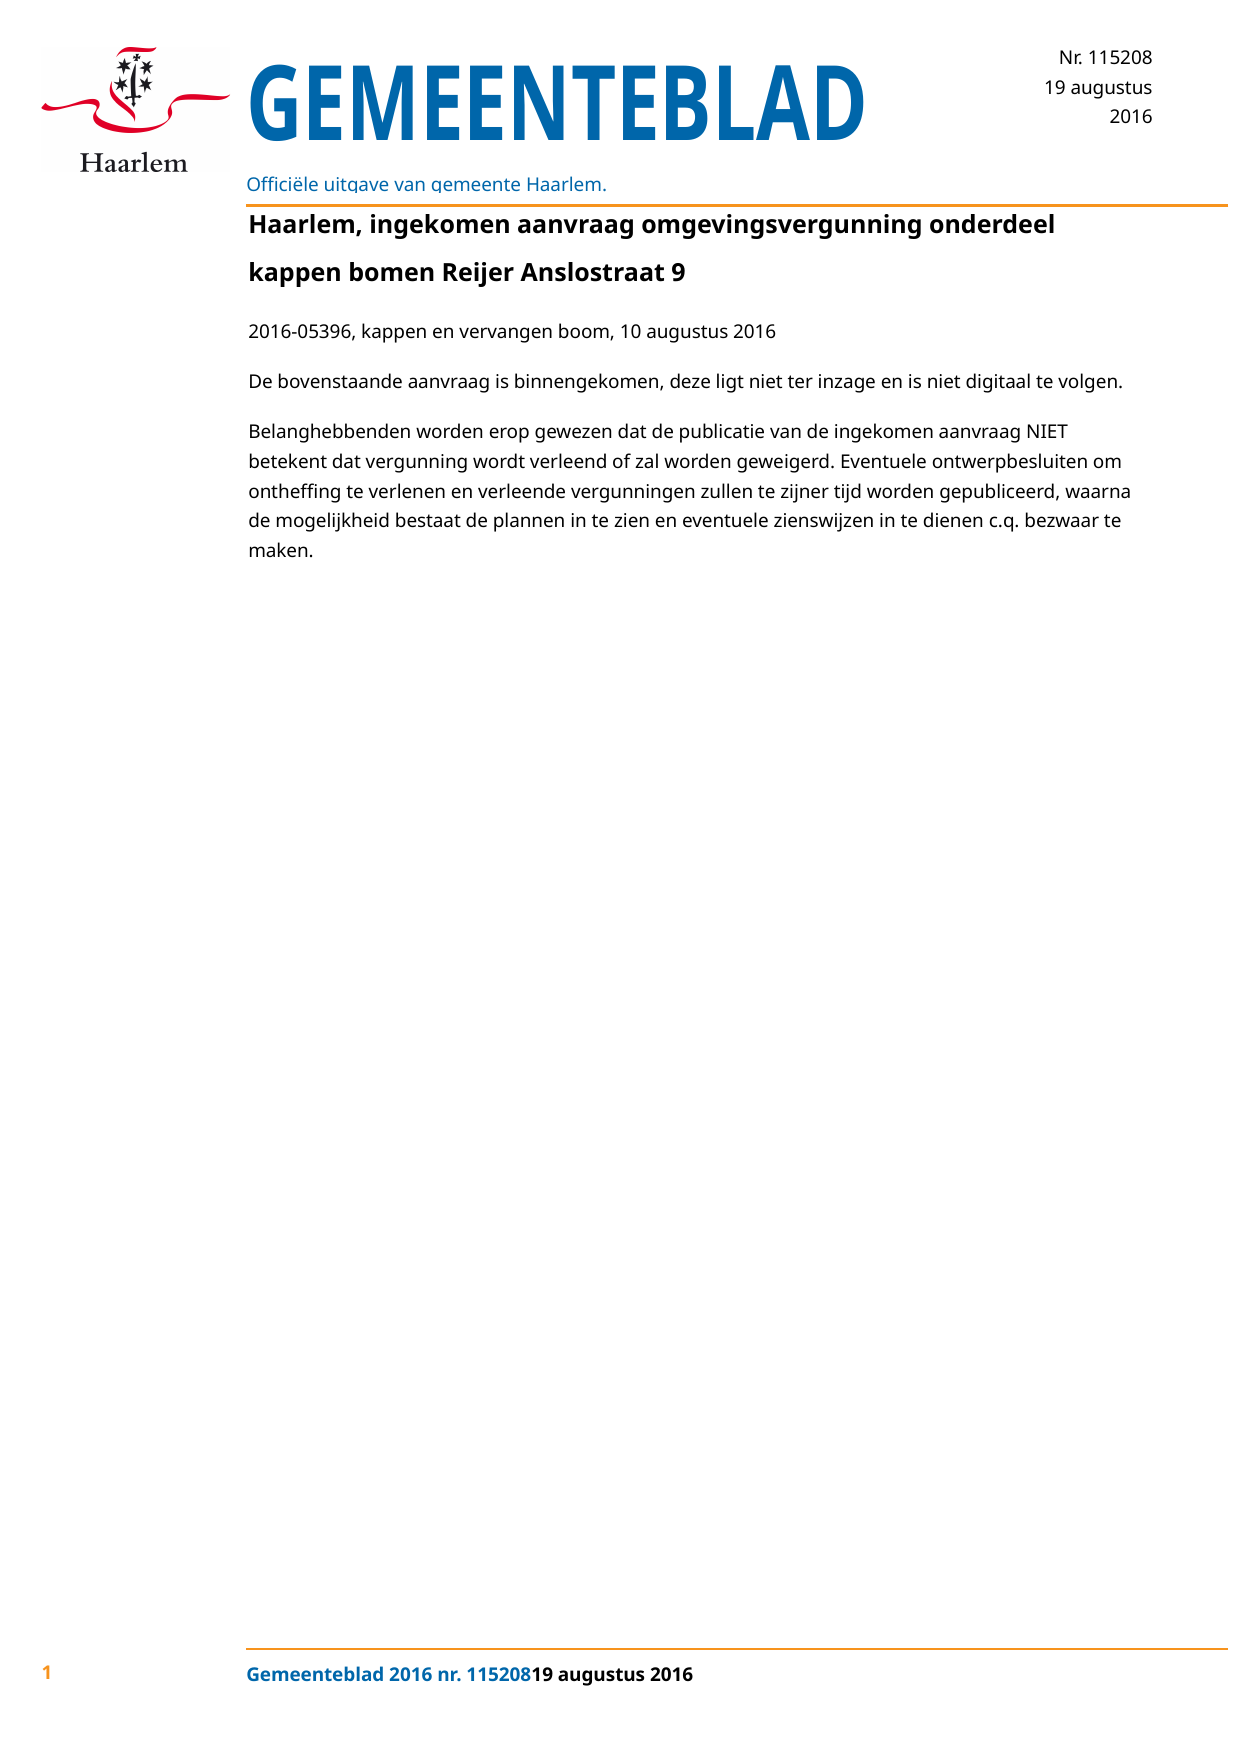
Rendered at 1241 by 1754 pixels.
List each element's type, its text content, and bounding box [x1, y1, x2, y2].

text De bovenstaande aanvraag is binnengekomen, deze ligt niet ter inzage en is niet digitaal te volgen. [248, 368, 1152, 394]
text Belanghebbenden worden erop gewezen dat de publicatie van de ingekomen aanvraag NIET betekent dat vergunning wordt verleend of zal worden geweigerd. Eventuele ontwerpbesluiten om ontheffing te verlenen en verleende vergunningen zullen te zijner tijd worden gepubliceerd, waarna de mogelijkheid bestaat de plannen in te zien en eventuele zienswijzen in te dienen c.q. bezwaar te maken. [248, 419, 1152, 563]
text 2016-05396, kappen en vervangen boom, 10 augustus 2016 [248, 318, 1152, 344]
text Haarlem, ingekomen aanvraag omgevingsvergunning onderdeel kappen bomen Reijer Anslostraat 9 [248, 207, 1152, 288]
picture [41, 47, 231, 172]
